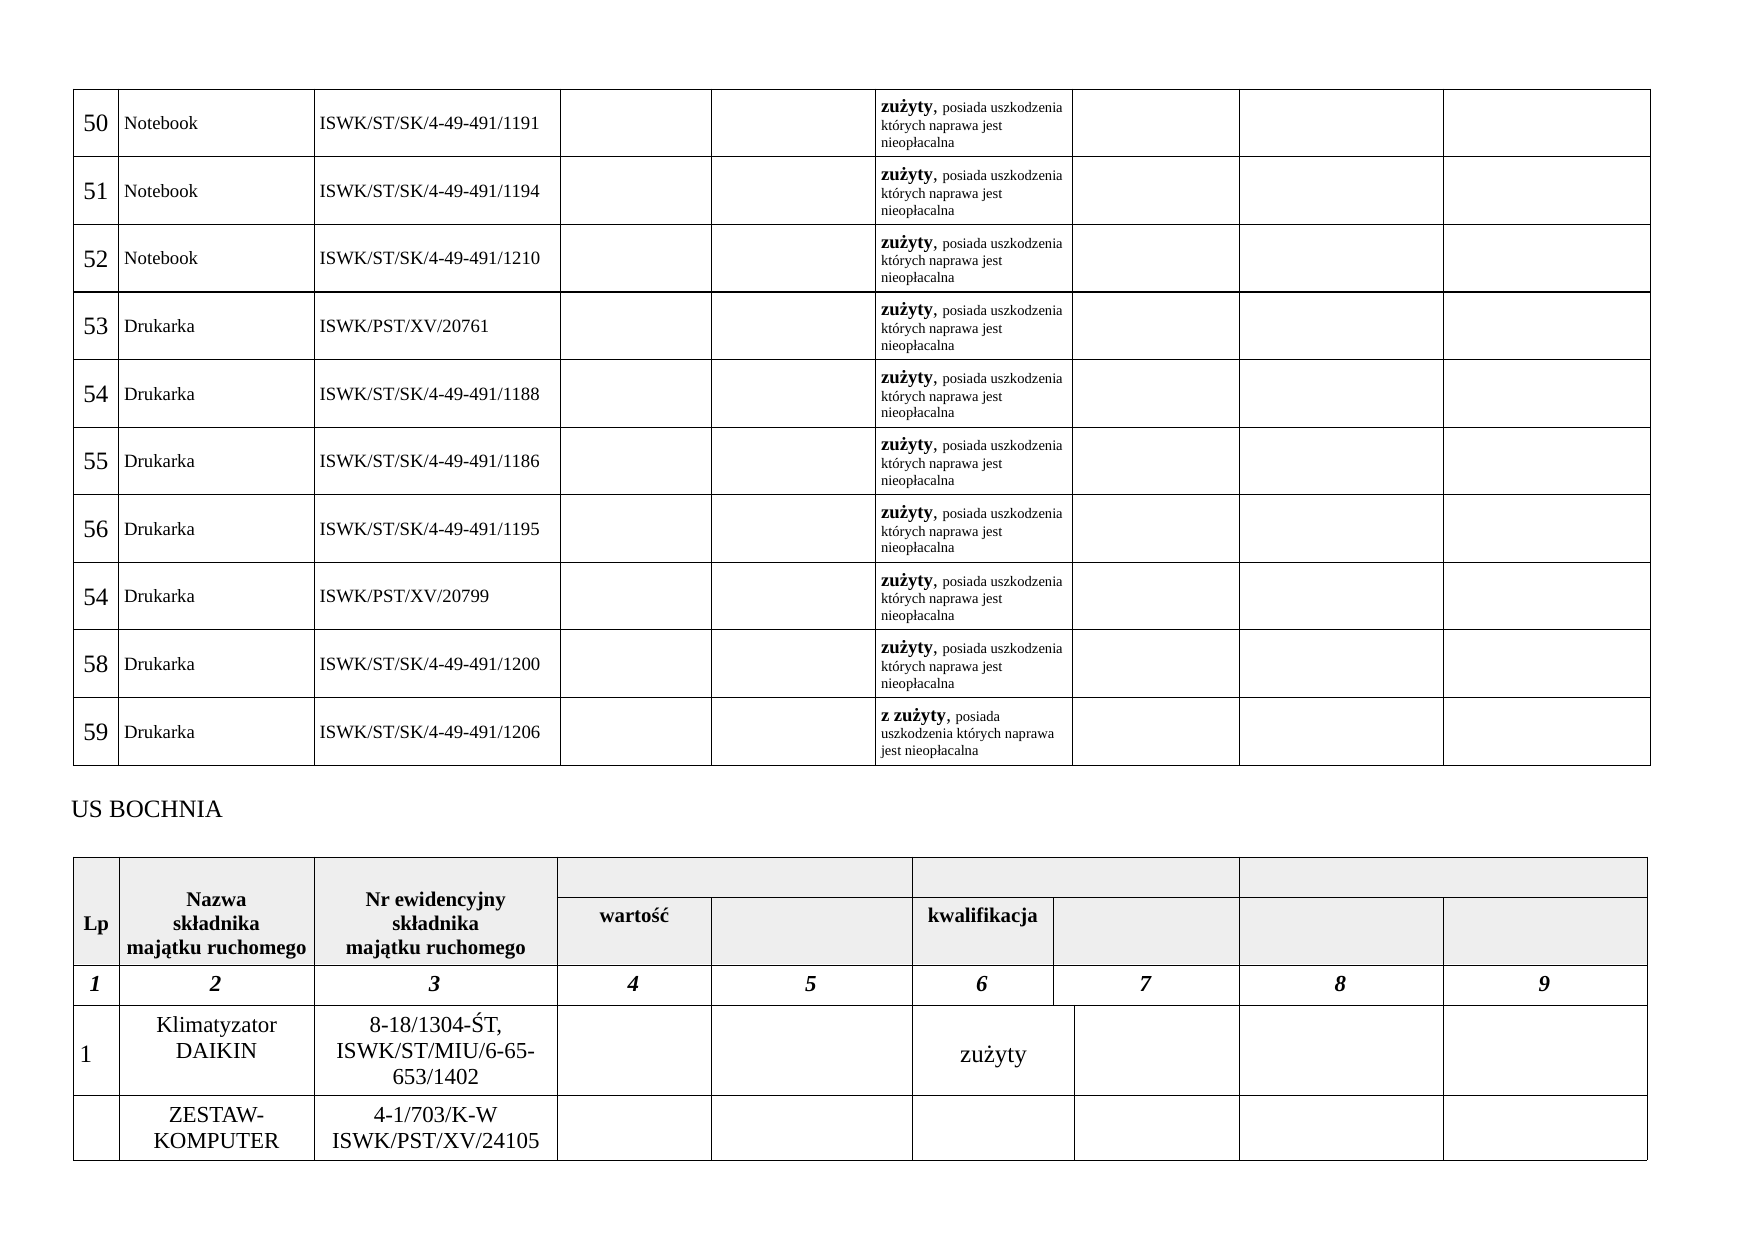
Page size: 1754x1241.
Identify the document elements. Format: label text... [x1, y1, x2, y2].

table_cell [712, 157, 875, 224]
table_cell 56 [74, 495, 118, 562]
table_cell Klimatyzator DAIKIN [120, 1006, 314, 1095]
table_cell ISWK/ST/SK/4-49-491/1191 [315, 90, 560, 156]
table_cell [1444, 293, 1650, 359]
table_cell [1648, 965, 1670, 1005]
table_cell 53 [74, 293, 118, 359]
table_cell [1054, 898, 1239, 964]
table_cell zużyty, posiada uszkodzenia których naprawa jest nieopłacalna [876, 563, 1072, 629]
table_cell 8-18/1304-ŚT, ISWK/ST/MIU/6-65-653/1402 [315, 1006, 557, 1095]
table_cell 58 [74, 630, 118, 697]
table_cell [1240, 157, 1443, 224]
table_cell [712, 898, 912, 964]
table_cell z zużyty, posiada uszkodzenia których naprawa jest nieopłacalna [876, 698, 1072, 764]
table_cell [712, 630, 875, 697]
table_cell zużyty, posiada uszkodzenia których naprawa jest nieopłacalna [876, 90, 1072, 156]
table_cell [712, 698, 875, 764]
table_cell [1444, 1096, 1647, 1160]
table_cell [1240, 225, 1443, 291]
table_cell 7 [1054, 966, 1239, 1005]
table_cell kwalifikacja [913, 898, 1053, 964]
table_cell 4-1/703/K-W ISWK/PST/XV/24105 [315, 1096, 557, 1160]
table_cell Drukarka [119, 428, 314, 494]
table_cell 3 [315, 966, 557, 1005]
table_cell 2 [120, 966, 314, 1005]
table_cell [558, 1096, 711, 1160]
table_cell [1073, 698, 1239, 764]
table_cell [561, 495, 711, 562]
table_cell ZESTAW- KOMPUTER [120, 1096, 314, 1160]
table_cell [1073, 630, 1239, 697]
table_cell [712, 360, 875, 427]
table_cell [1444, 157, 1650, 224]
table_header [913, 858, 1239, 897]
table_cell [1240, 90, 1443, 156]
table_cell 8 [1240, 966, 1443, 1005]
table_cell ISWK/PST/XV/20761 [315, 293, 560, 359]
table_cell [1444, 698, 1650, 764]
table_cell zużyty, posiada uszkodzenia których naprawa jest nieopłacalna [876, 225, 1072, 291]
table_cell ISWK/ST/SK/4-49-491/1210 [315, 225, 560, 291]
table_cell [1073, 225, 1239, 291]
table_cell [712, 293, 875, 359]
table_cell [561, 293, 711, 359]
table_cell [1073, 157, 1239, 224]
table_cell [712, 563, 875, 629]
table_cell 52 [74, 225, 118, 291]
table_cell [1648, 1005, 1670, 1095]
table_cell [1240, 898, 1443, 964]
table_header Nr ewidencyjny składnika majątku ruchomego [315, 858, 557, 964]
table_header [558, 858, 912, 897]
table_cell [1075, 1006, 1239, 1095]
table_cell 1 [74, 966, 119, 1005]
table_cell [1444, 428, 1650, 494]
table_cell [1075, 1096, 1239, 1160]
table_cell [1444, 360, 1650, 427]
table_cell [1073, 563, 1239, 629]
table_cell [1444, 495, 1650, 562]
table_cell Drukarka [119, 630, 314, 697]
table_cell Drukarka [119, 563, 314, 629]
table_cell Drukarka [119, 293, 314, 359]
table_cell [1073, 360, 1239, 427]
table_cell 54 [74, 563, 118, 629]
table_cell [1240, 698, 1443, 764]
table_cell Drukarka [119, 698, 314, 764]
table_cell [1444, 898, 1647, 964]
table_cell [1444, 630, 1650, 697]
table_cell Notebook [119, 225, 314, 291]
table_cell wartość [558, 898, 711, 964]
table_cell zużyty, posiada uszkodzenia których naprawa jest nieopłacalna [876, 630, 1072, 697]
text US BOCHNIA [71, 794, 1683, 823]
table_cell [712, 1096, 912, 1160]
table_cell [1073, 90, 1239, 156]
table_cell [561, 428, 711, 494]
table_cell [1240, 495, 1443, 562]
table_cell [712, 1006, 912, 1095]
table_cell zużyty, posiada uszkodzenia których naprawa jest nieopłacalna [876, 428, 1072, 494]
table_cell ISWK/ST/SK/4-49-491/1188 [315, 360, 560, 427]
table_cell 5 [712, 966, 912, 1005]
table_cell [913, 1096, 1074, 1160]
table_header Nazwa składnika majątku ruchomego [120, 858, 314, 964]
table_cell [561, 630, 711, 697]
table_cell zużyty [913, 1006, 1074, 1095]
table_cell 50 [74, 90, 118, 156]
table_cell [561, 157, 711, 224]
table_cell [1648, 897, 1670, 964]
table_cell [558, 1006, 711, 1095]
table_cell ISWK/ST/SK/4-49-491/1200 [315, 630, 560, 697]
table_cell Notebook [119, 90, 314, 156]
table_cell [1073, 428, 1239, 494]
table_cell [561, 225, 711, 291]
table_cell [1240, 630, 1443, 697]
table_cell 54 [74, 360, 118, 427]
table_cell [712, 90, 875, 156]
table_cell [1648, 1095, 1670, 1160]
table_cell zużyty, posiada uszkodzenia których naprawa jest nieopłacalna [876, 495, 1072, 562]
table_cell [1073, 495, 1239, 562]
table_cell [1444, 563, 1650, 629]
table_cell [1444, 90, 1650, 156]
table_cell 6 [913, 966, 1053, 1005]
table_cell [1240, 428, 1443, 494]
table_cell zużyty, posiada uszkodzenia których naprawa jest nieopłacalna [876, 360, 1072, 427]
table_cell [712, 495, 875, 562]
table_cell [561, 563, 711, 629]
table_cell [74, 1096, 119, 1160]
table_cell [1240, 563, 1443, 629]
table_cell ISWK/ST/SK/4-49-491/1186 [315, 428, 560, 494]
table_cell [712, 225, 875, 291]
table_cell [1240, 293, 1443, 359]
table_cell 59 [74, 698, 118, 764]
table_cell Drukarka [119, 495, 314, 562]
table_cell ISWK/ST/SK/4-49-491/1206 [315, 698, 560, 764]
table_cell [1240, 360, 1443, 427]
table_cell [561, 90, 711, 156]
table_cell [1240, 1006, 1443, 1095]
table_cell 9 [1444, 966, 1647, 1005]
table_cell 4 [558, 966, 711, 1005]
table_cell ISWK/ST/SK/4-49-491/1195 [315, 495, 560, 562]
table_cell 51 [74, 157, 118, 224]
table_cell [1240, 1096, 1443, 1160]
table_cell [1073, 293, 1239, 359]
table_cell [561, 360, 711, 427]
table_cell [1444, 225, 1650, 291]
table_cell Notebook [119, 157, 314, 224]
table_cell ISWK/ST/SK/4-49-491/1194 [315, 157, 560, 224]
table_header Lp [74, 858, 119, 964]
table_cell 55 [74, 428, 118, 494]
table_cell [561, 698, 711, 764]
table_cell ISWK/PST/XV/20799 [315, 563, 560, 629]
table_header [1240, 858, 1647, 897]
table_cell Drukarka [119, 360, 314, 427]
table_cell [712, 428, 875, 494]
table_cell zużyty, posiada uszkodzenia których naprawa jest nieopłacalna [876, 293, 1072, 359]
table_cell zużyty, posiada uszkodzenia których naprawa jest nieopłacalna [876, 157, 1072, 224]
table_cell [1444, 1006, 1647, 1095]
table_header [1648, 857, 1670, 897]
table_cell 1 [74, 1006, 119, 1095]
